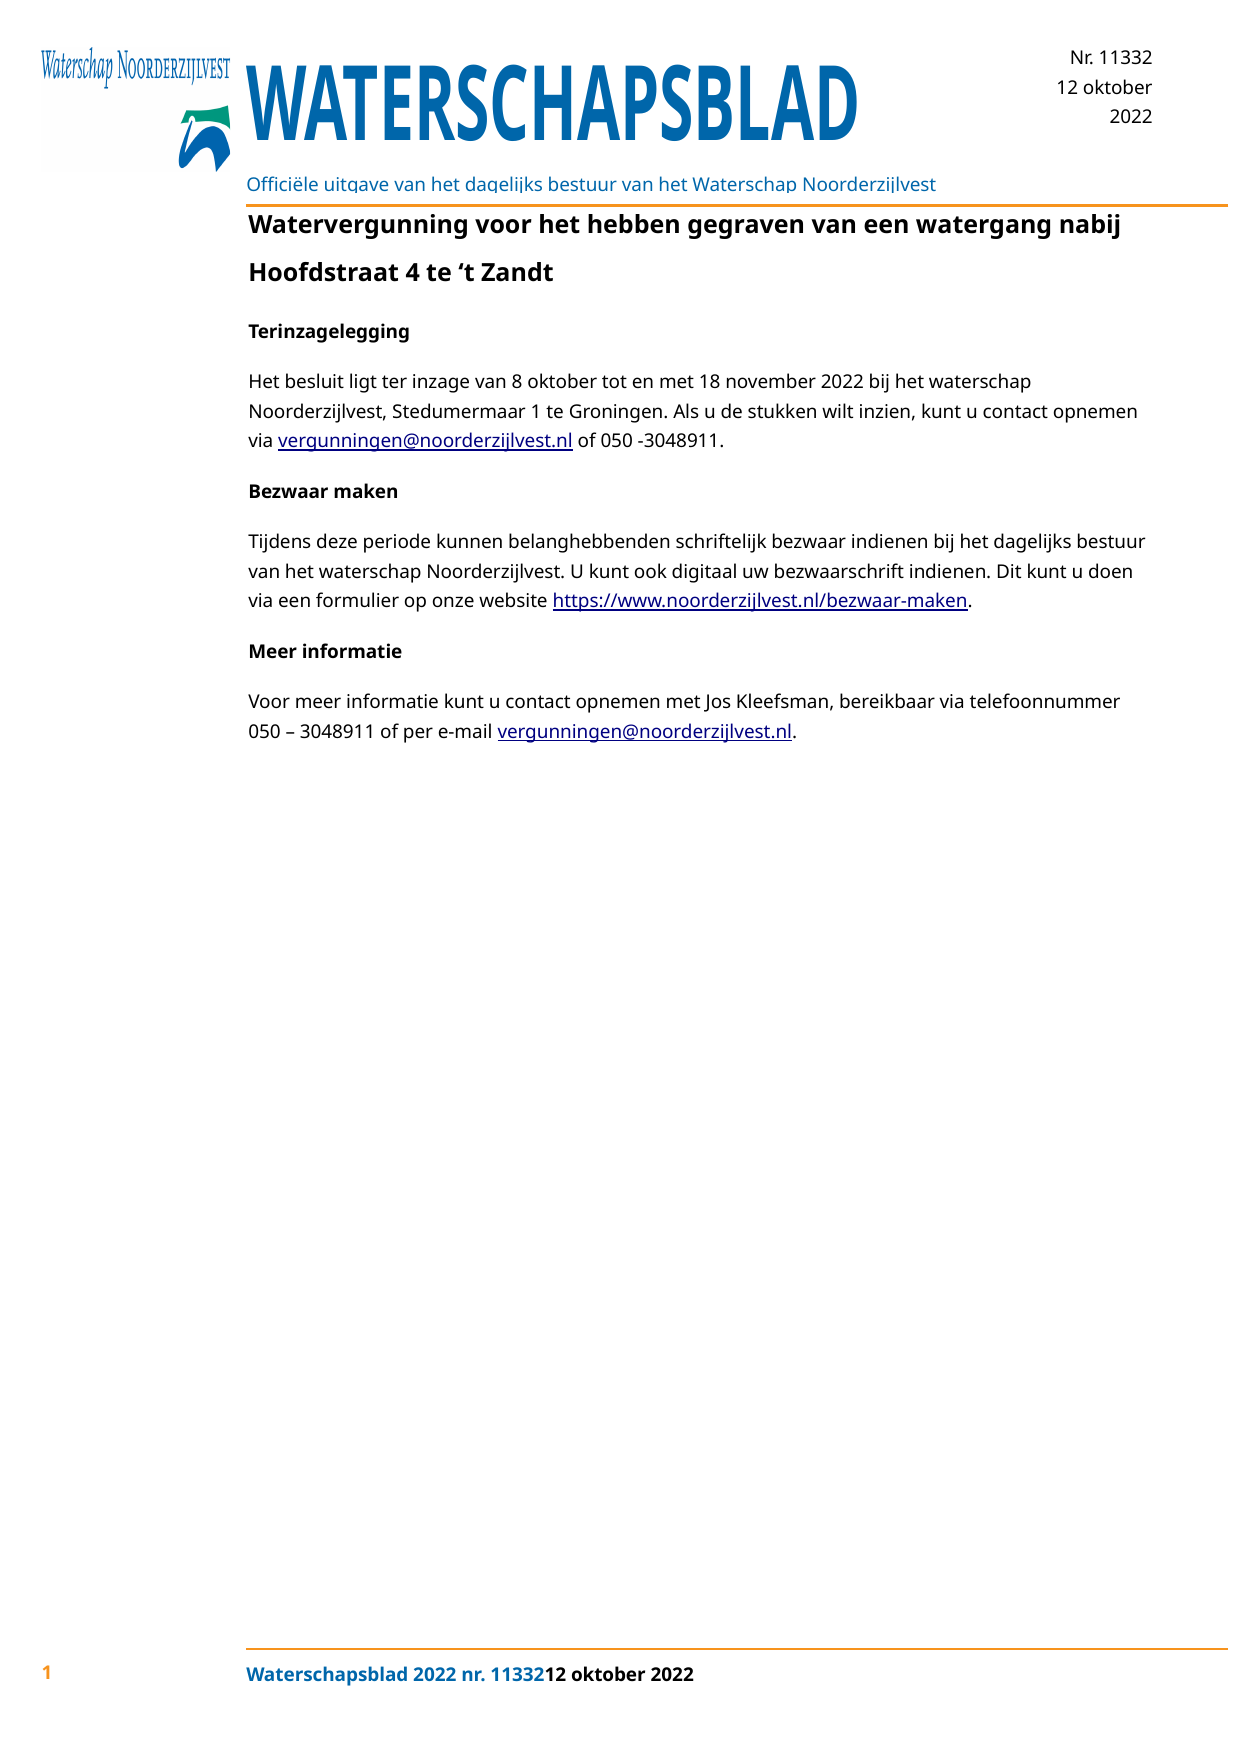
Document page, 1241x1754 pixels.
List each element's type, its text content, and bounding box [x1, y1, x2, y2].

picture [41, 47, 231, 172]
text Het besluit ligt ter inzage van 8 oktober tot en met 18 november 2022 bij het waterschap Noorderzijlvest, Stedumermaar 1 te Groningen. Als u de stukken wilt inzien, kunt u contact opnemen via vergunningen@noorderzijlvest.nl of 050 -3048911. [248, 368, 1152, 453]
text Meer informatie [248, 638, 1152, 664]
text Terinzagelegging [248, 318, 1152, 344]
text Tijdens deze periode kunnen belanghebbenden schriftelijk bezwaar indienen bij het dagelijks bestuur van het waterschap Noorderzijlvest. U kunt ook digitaal uw bezwaarschrift indienen. Dit kunt u doen via een formulier op onze website https://www.noorderzijlvest.nl/bezwaar-maken. [248, 528, 1152, 613]
text Bezwaar maken [248, 478, 1152, 504]
text Voor meer informatie kunt u contact opnemen met Jos Kleefsman, bereikbaar via telefoonnummer 050 – 3048911 of per e-mail vergunningen@noorderzijlvest.nl. [248, 688, 1152, 744]
text Watervergunning voor het hebben gegraven van een watergang nabij Hoofdstraat 4 te ‘t Zandt [248, 207, 1152, 288]
